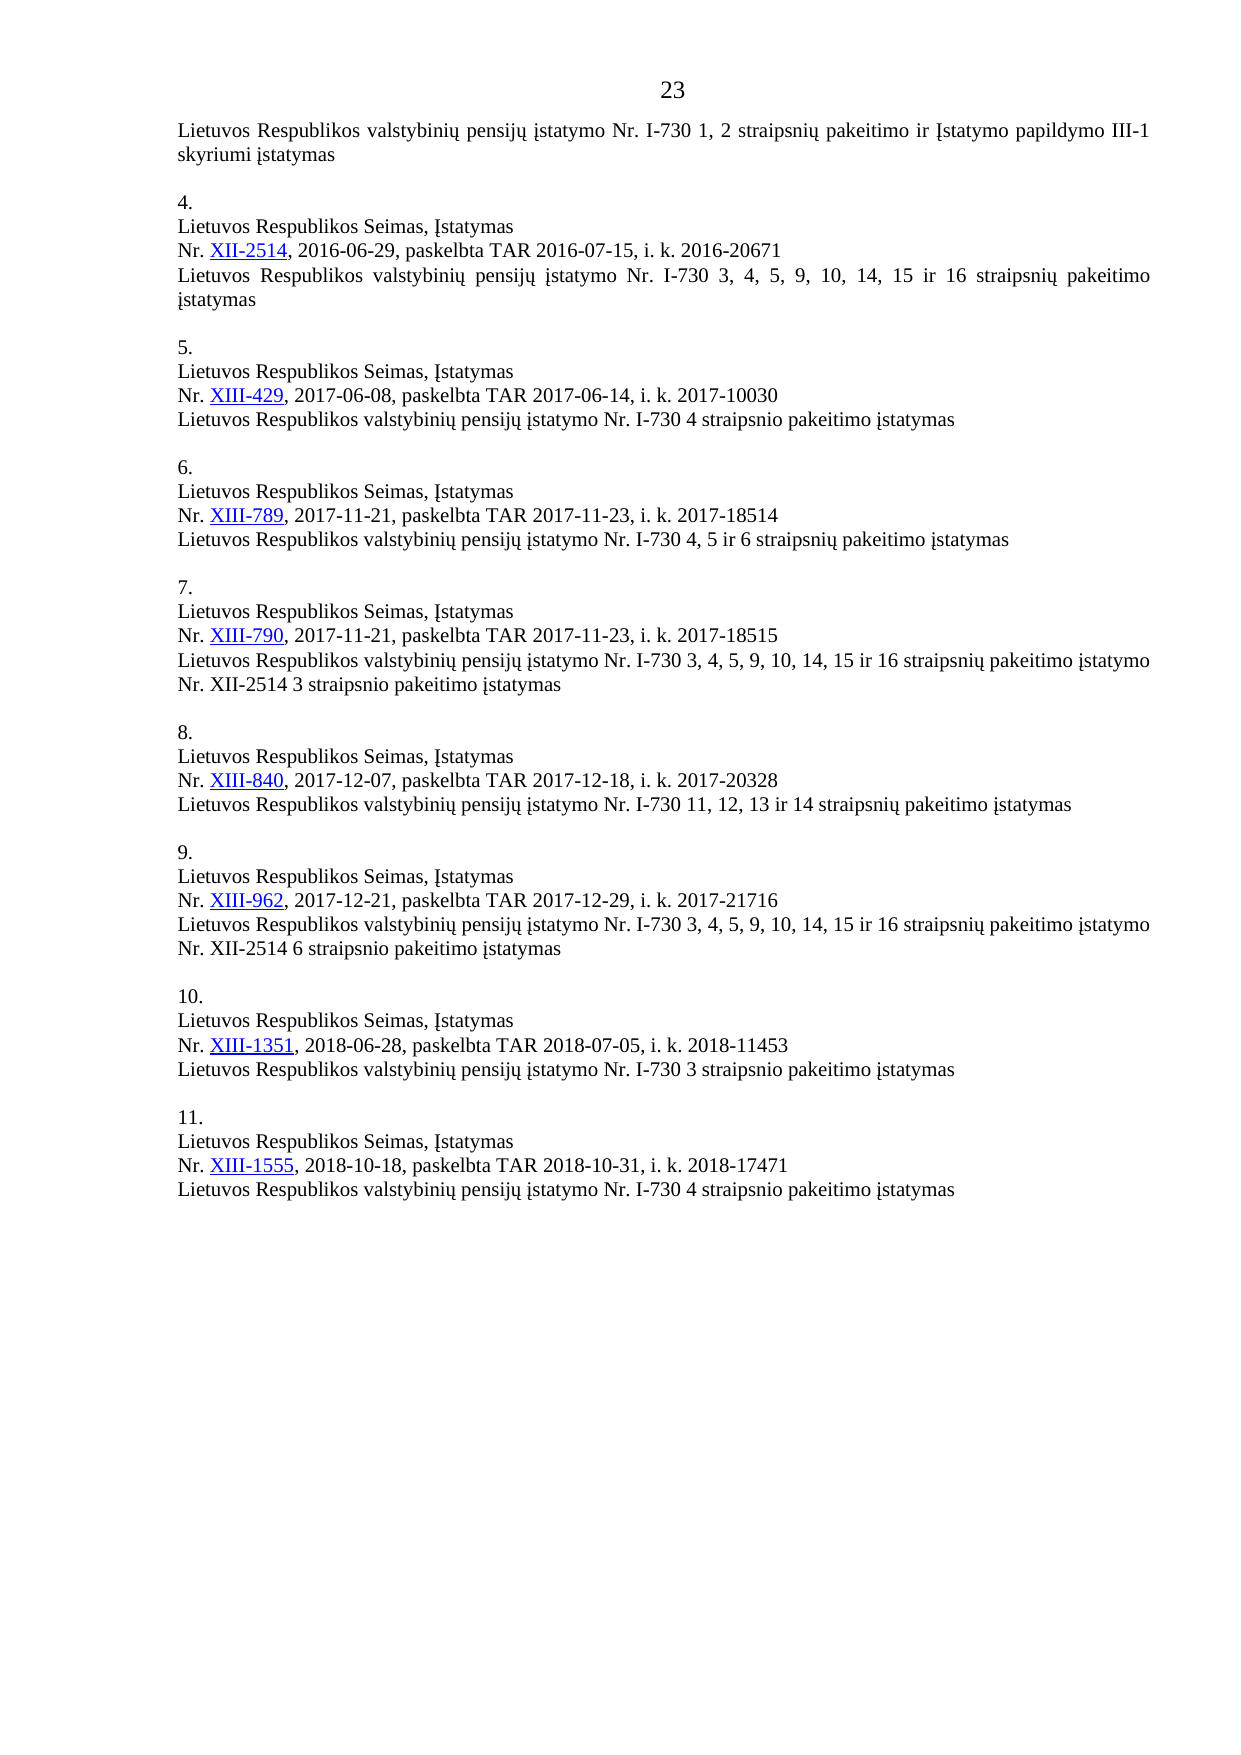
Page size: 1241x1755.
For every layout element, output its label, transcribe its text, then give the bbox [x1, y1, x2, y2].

text Lietuvos Respublikos Seimas, Įstatymas [177, 1008, 1152, 1032]
text Lietuvos Respublikos valstybinių pensijų įstatymo Nr. I-730 3, 4, 5, 9, 10, 14, 15 ir 16 straipsnių pakeitimo įstatymas [177, 262, 1152, 311]
text Lietuvos Respublikos valstybinių pensijų įstatymo Nr. I-730 3, 4, 5, 9, 10, 14, 15 ir 16 straipsnių pakeitimo įstatymo Nr. XII-2514 3 straipsnio pakeitimo įstatymas [177, 647, 1152, 696]
text Lietuvos Respublikos Seimas, Įstatymas [177, 599, 1152, 623]
text Lietuvos Respublikos valstybinių pensijų įstatymo Nr. I-730 1, 2 straipsnių pakeitimo ir Įstatymo papildymo III-1 skyriumi įstatymas [177, 118, 1152, 166]
text Lietuvos Respublikos valstybinių pensijų įstatymo Nr. I-730 4 straipsnio pakeitimo įstatymas [177, 1177, 1152, 1201]
text 5. [177, 335, 1152, 359]
text Nr. XIII-429, 2017-06-08, paskelbta TAR 2017-06-14, i. k. 2017-10030 [177, 383, 1152, 407]
text Lietuvos Respublikos Seimas, Įstatymas [177, 864, 1152, 888]
text Nr. XIII-1555, 2018-10-18, paskelbta TAR 2018-10-31, i. k. 2018-17471 [177, 1153, 1152, 1177]
text Nr. XIII-962, 2017-12-21, paskelbta TAR 2017-12-29, i. k. 2017-21716 [177, 888, 1152, 912]
text Lietuvos Respublikos Seimas, Įstatymas [177, 359, 1152, 383]
text 11. [177, 1105, 1152, 1129]
text Nr. XIII-1351, 2018-06-28, paskelbta TAR 2018-07-05, i. k. 2018-11453 [177, 1032, 1152, 1057]
text Lietuvos Respublikos Seimas, Įstatymas [177, 214, 1152, 238]
text 10. [177, 984, 1152, 1008]
text 6. [177, 455, 1152, 479]
text Nr. XIII-840, 2017-12-07, paskelbta TAR 2017-12-18, i. k. 2017-20328 [177, 768, 1152, 792]
text Lietuvos Respublikos valstybinių pensijų įstatymo Nr. I-730 4, 5 ir 6 straipsnių pakeitimo įstatymas [177, 527, 1152, 551]
text Nr. XIII-789, 2017-11-21, paskelbta TAR 2017-11-23, i. k. 2017-18514 [177, 503, 1152, 527]
text 4. [177, 190, 1152, 214]
text Lietuvos Respublikos Seimas, Įstatymas [177, 744, 1152, 768]
text Lietuvos Respublikos valstybinių pensijų įstatymo Nr. I-730 4 straipsnio pakeitimo įstatymas [177, 407, 1152, 431]
text Lietuvos Respublikos valstybinių pensijų įstatymo Nr. I-730 3, 4, 5, 9, 10, 14, 15 ir 16 straipsnių pakeitimo įstatymo Nr. XII-2514 6 straipsnio pakeitimo įstatymas [177, 912, 1152, 960]
text 9. [177, 840, 1152, 864]
text Nr. XII-2514, 2016-06-29, paskelbta TAR 2016-07-15, i. k. 2016-20671 [177, 238, 1152, 262]
text 8. [177, 720, 1152, 744]
text 7. [177, 575, 1152, 599]
text Nr. XIII-790, 2017-11-21, paskelbta TAR 2017-11-23, i. k. 2017-18515 [177, 623, 1152, 647]
text Lietuvos Respublikos valstybinių pensijų įstatymo Nr. I-730 11, 12, 13 ir 14 straipsnių pakeitimo įstatymas [177, 792, 1152, 816]
text Lietuvos Respublikos Seimas, Įstatymas [177, 479, 1152, 503]
text Lietuvos Respublikos Seimas, Įstatymas [177, 1129, 1152, 1153]
text Lietuvos Respublikos valstybinių pensijų įstatymo Nr. I-730 3 straipsnio pakeitimo įstatymas [177, 1057, 1152, 1081]
